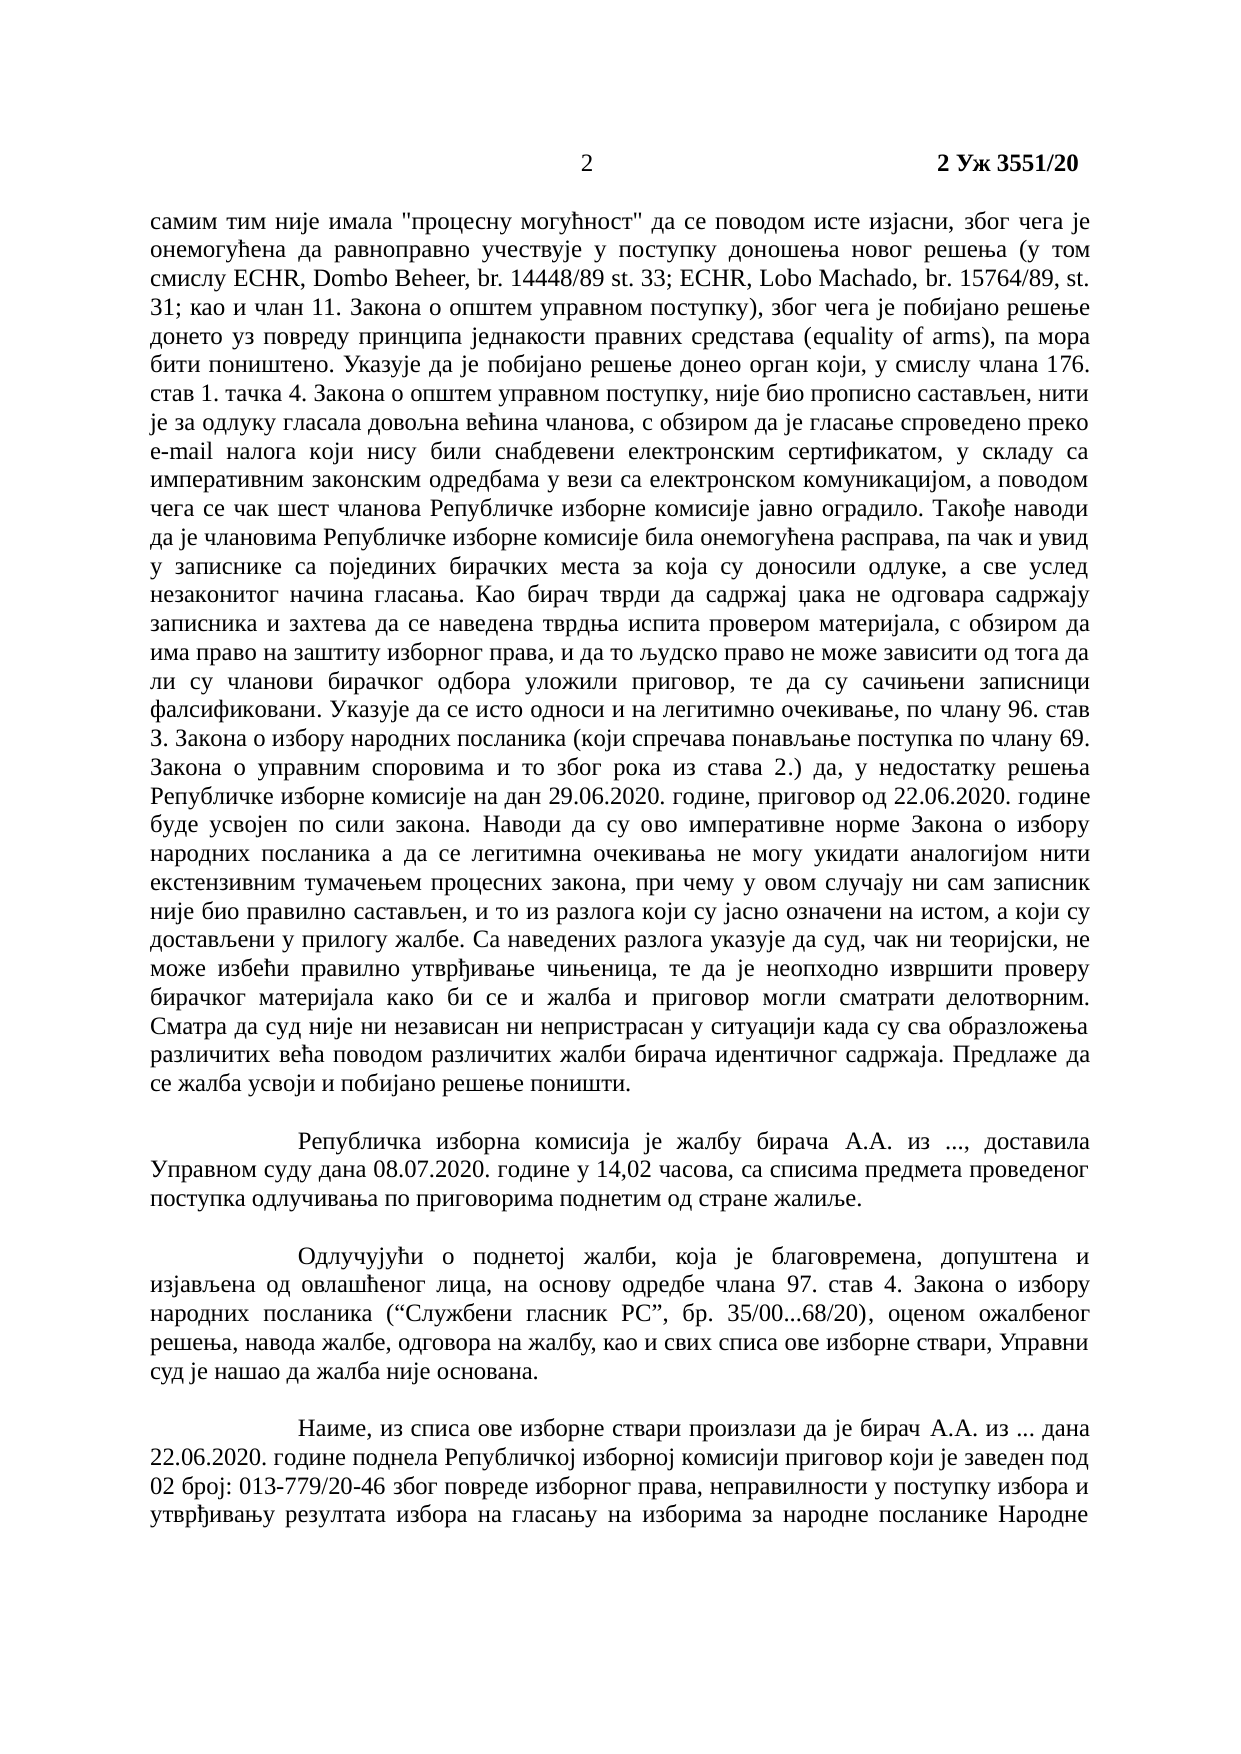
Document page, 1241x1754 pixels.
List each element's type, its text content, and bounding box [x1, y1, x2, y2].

text самим тим није имала "процесну могућност" да се поводом исте изјасни, због чега је онемогућена да равноправно учествује у поступку доношења новог решења (у том смислу ECHR, Dombo Beheer, br. 14448/89 st. 33; ECHR, Lobo Machado, br. 15764/89, st. 31; као и члан 11. Закона о општем управном поступку), због чега је побијано решење донето уз повреду принципа једнакости правних средстава (equality of arms), па мора бити поништено. Указује да је побијано решење донео орган који, у смислу члана 176. став 1. тачка 4. Закона о општем управном поступку, није био прописно састављен, нити је за одлуку гласала довољна већина чланова, с обзиром да је гласање спроведено преко e-mail налога који нису били снабдевени електронским сертификатом, у складу са императивним законским одредбама у вези са електронском комуникацијом, а поводом чега се чак шест чланова Републичке изборне комисије јавно оградило. Такође наводи да је члановима Републичке изборне комисије била онемогућена расправа, па чак и увид у записнике са појединих бирачких места за која су доносили одлуке, а све услед незаконитог начина гласања. Као бирач тврди да садржај џака не одговара садржају записника и захтева да се наведена тврдња испита провером материјала, с обзиром да има право на заштиту изборног права, и да то људско право не може зависити од тога да ли су чланови бирачког одбора уложили приговор, те да су сачињени записници фалсификовани. Указује да се исто односи и на легитимно очекивање, по члану 96. став З. Закона о избору народних посланика (који спречава понављање поступка по члану 69. Закона о управним споровима и то због рока из става 2.) да, у недостатку решења Републичке изборне комисије на дан 29.06.2020. године, приговор од 22.06.2020. године буде усвојен по сили закона. Наводи да су ово императивне норме Закона о избору народних посланика а да се легитимна очекивања не могу укидати аналогијом нити екстензивним тумачењем процесних закона, при чему у овом случају ни сам записник није био правилно састављен, и то из разлога који су јасно означени на истом, а који су достављени у прилогу жалбе. Са наведених разлога указује да суд, чак ни теоријски, не може избећи правилно утврђивање чињеница, те да је неопходно извршити проверу бирачког материјала како би се и жалба и приговор могли сматрати делотворним. Сматра да суд није ни независан ни непристрасан у ситуацији када су сва образложења различитих већа поводом различитих жалби бирача идентичног садржаја. Предлаже да се жалба усвоји и побијано решење поништи. [150, 206, 1090, 1097]
text Републичка изборна комисија је жалбу бирача A.A. из ..., доставила Управном суду дана 08.07.2020. године у 14,02 часова, са списима предмета проведеног поступка одлучивања по приговорима поднетим од стране жалиље. [150, 1126, 1090, 1212]
text Одлучујући о поднетој жалби, која је благовремена, допуштена и изјављена од овлашћеног лица, на основу одредбе члана 97. став 4. Закона о избору народних посланика (“Службени гласник РС”, бр. 35/00...68/20), оценом ожалбеног решења, навода жалбе, одговора на жалбу, као и свих списа ове изборне ствари, Управни суд је нашао да жалба није основана. [150, 1241, 1090, 1384]
text Наиме, из списа ове изборне ствари произлази да је бирач A.A. из ... дана 22.06.2020. године поднела Републичкој изборној комисији приговор који је заведен под 02 број: 013-779/20-46 због повреде изборног права, неправилности у поступку избора и утврђивању резултата избора на гласању на изборима за народне посланике Народне [150, 1413, 1090, 1528]
